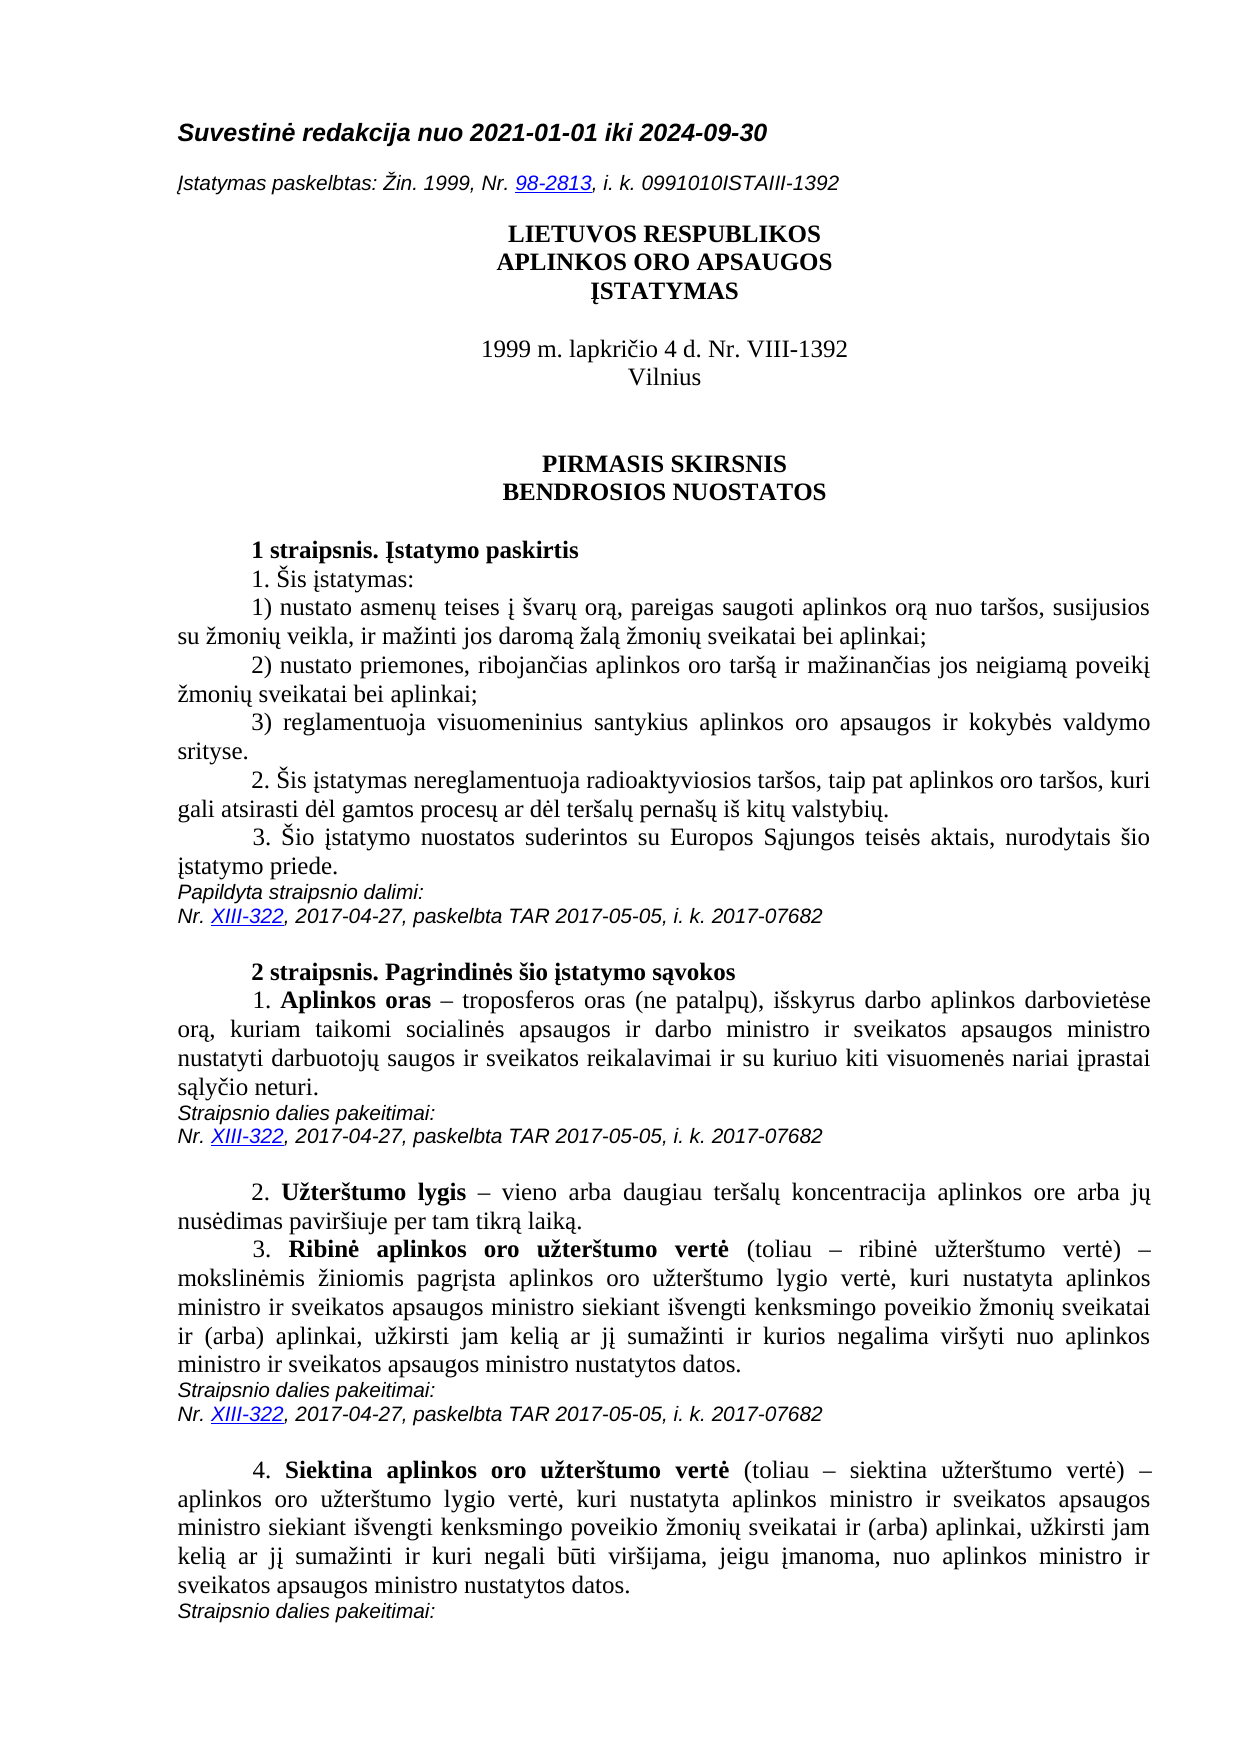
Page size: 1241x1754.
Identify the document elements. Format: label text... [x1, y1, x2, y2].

text PIRMASIS SKIRSNIS [177, 449, 1152, 477]
text 2 straipsnis. Pagrindinės šio įstatymo sąvokos [177, 957, 1152, 985]
text Papildyta straipsnio dalimi: [177, 880, 1152, 904]
text 4. Siektina aplinkos oro užterštumo vertė (toliau – siektina užterštumo vertė) – aplinkos oro užterštumo lygio vertė, kuri nustatyta aplinkos ministro ir sveikatos apsaugos ministro siekiant išvengti kenksmingo poveikio žmonių sveikatai ir (arba) aplinkai, užkirsti jam kelią ar jį sumažinti ir kuri negali būti viršijama, jeigu įmanoma, nuo aplinkos ministro ir sveikatos apsaugos ministro nustatytos datos. [177, 1455, 1152, 1599]
text Vilnius [177, 362, 1152, 391]
text Nr. XIII-322, 2017-04-27, paskelbta TAR 2017-05-05, i. k. 2017-07682 [177, 1124, 1152, 1148]
text 1) nustato asmenų teises į švarų orą, pareigas saugoti aplinkos orą nuo taršos, susijusios su žmonių veikla, ir mažinti jos daromą žalą žmonių sveikatai bei aplinkai; [177, 592, 1152, 650]
text 2. Šis įstatymas nereglamentuoja radioaktyviosios taršos, taip pat aplinkos oro taršos, kuri gali atsirasti dėl gamtos procesų ar dėl teršalų pernašų iš kitų valstybių. [177, 765, 1152, 822]
text 3) reglamentuoja visuomeninius santykius aplinkos oro apsaugos ir kokybės valdymo srityse. [177, 707, 1152, 765]
text Nr. XIII-322, 2017-04-27, paskelbta TAR 2017-05-05, i. k. 2017-07682 [177, 1402, 1152, 1426]
text 3. Ribinė aplinkos oro užterštumo vertė (toliau – ribinė užterštumo vertė) – mokslinėmis žiniomis pagrįsta aplinkos oro užterštumo lygio vertė, kuri nustatyta aplinkos ministro ir sveikatos apsaugos ministro siekiant išvengti kenksmingo poveikio žmonių sveikatai ir (arba) aplinkai, užkirsti jam kelią ar jį sumažinti ir kurios negalima viršyti nuo aplinkos ministro ir sveikatos apsaugos ministro nustatytos datos. [177, 1234, 1152, 1378]
text 1. Aplinkos oras – troposferos oras (ne patalpų), išskyrus darbo aplinkos darbovietėse orą, kuriam taikomi socialinės apsaugos ir darbo ministro ir sveikatos apsaugos ministro nustatyti darbuotojų saugos ir sveikatos reikalavimai ir su kuriuo kiti visuomenės nariai įprastai sąlyčio neturi. [177, 985, 1152, 1100]
text BENDROSIOS NUOSTATOS [177, 477, 1152, 506]
text Įstatymas paskelbtas: Žin. 1999, Nr. 98-2813, i. k. 0991010ISTAIII-1392 [177, 171, 1152, 195]
text 1 straipsnis. Įstatymo paskirtis [177, 535, 1152, 564]
text 3. Šio įstatymo nuostatos suderintos su Europos Sąjungos teisės aktais, nurodytais šio įstatymo priede. [177, 822, 1152, 880]
text 1. Šis įstatymas: [177, 564, 1152, 592]
text Straipsnio dalies pakeitimai: [177, 1100, 1152, 1124]
text Straipsnio dalies pakeitimai: [177, 1378, 1152, 1402]
text 2) nustato priemones, ribojančias aplinkos oro taršą ir mažinančias jos neigiamą poveikį žmonių sveikatai bei aplinkai; [177, 650, 1152, 707]
text Straipsnio dalies pakeitimai: [177, 1599, 1152, 1623]
text Nr. XIII-322, 2017-04-27, paskelbta TAR 2017-05-05, i. k. 2017-07682 [177, 904, 1152, 928]
text LIETUVOS RESPUBLIKOS APLINKOS ORO APSAUGOS ĮSTATYMAS [177, 219, 1152, 305]
text Suvestinė redakcija nuo 2021-01-01 iki 2024-09-30 [177, 118, 1152, 147]
text 1999 m. lapkričio 4 d. Nr. VIII-1392 [177, 334, 1152, 362]
text 2. Užterštumo lygis – vieno arba daugiau teršalų koncentracija aplinkos ore arba jų nusėdimas paviršiuje per tam tikrą laiką. [177, 1177, 1152, 1234]
